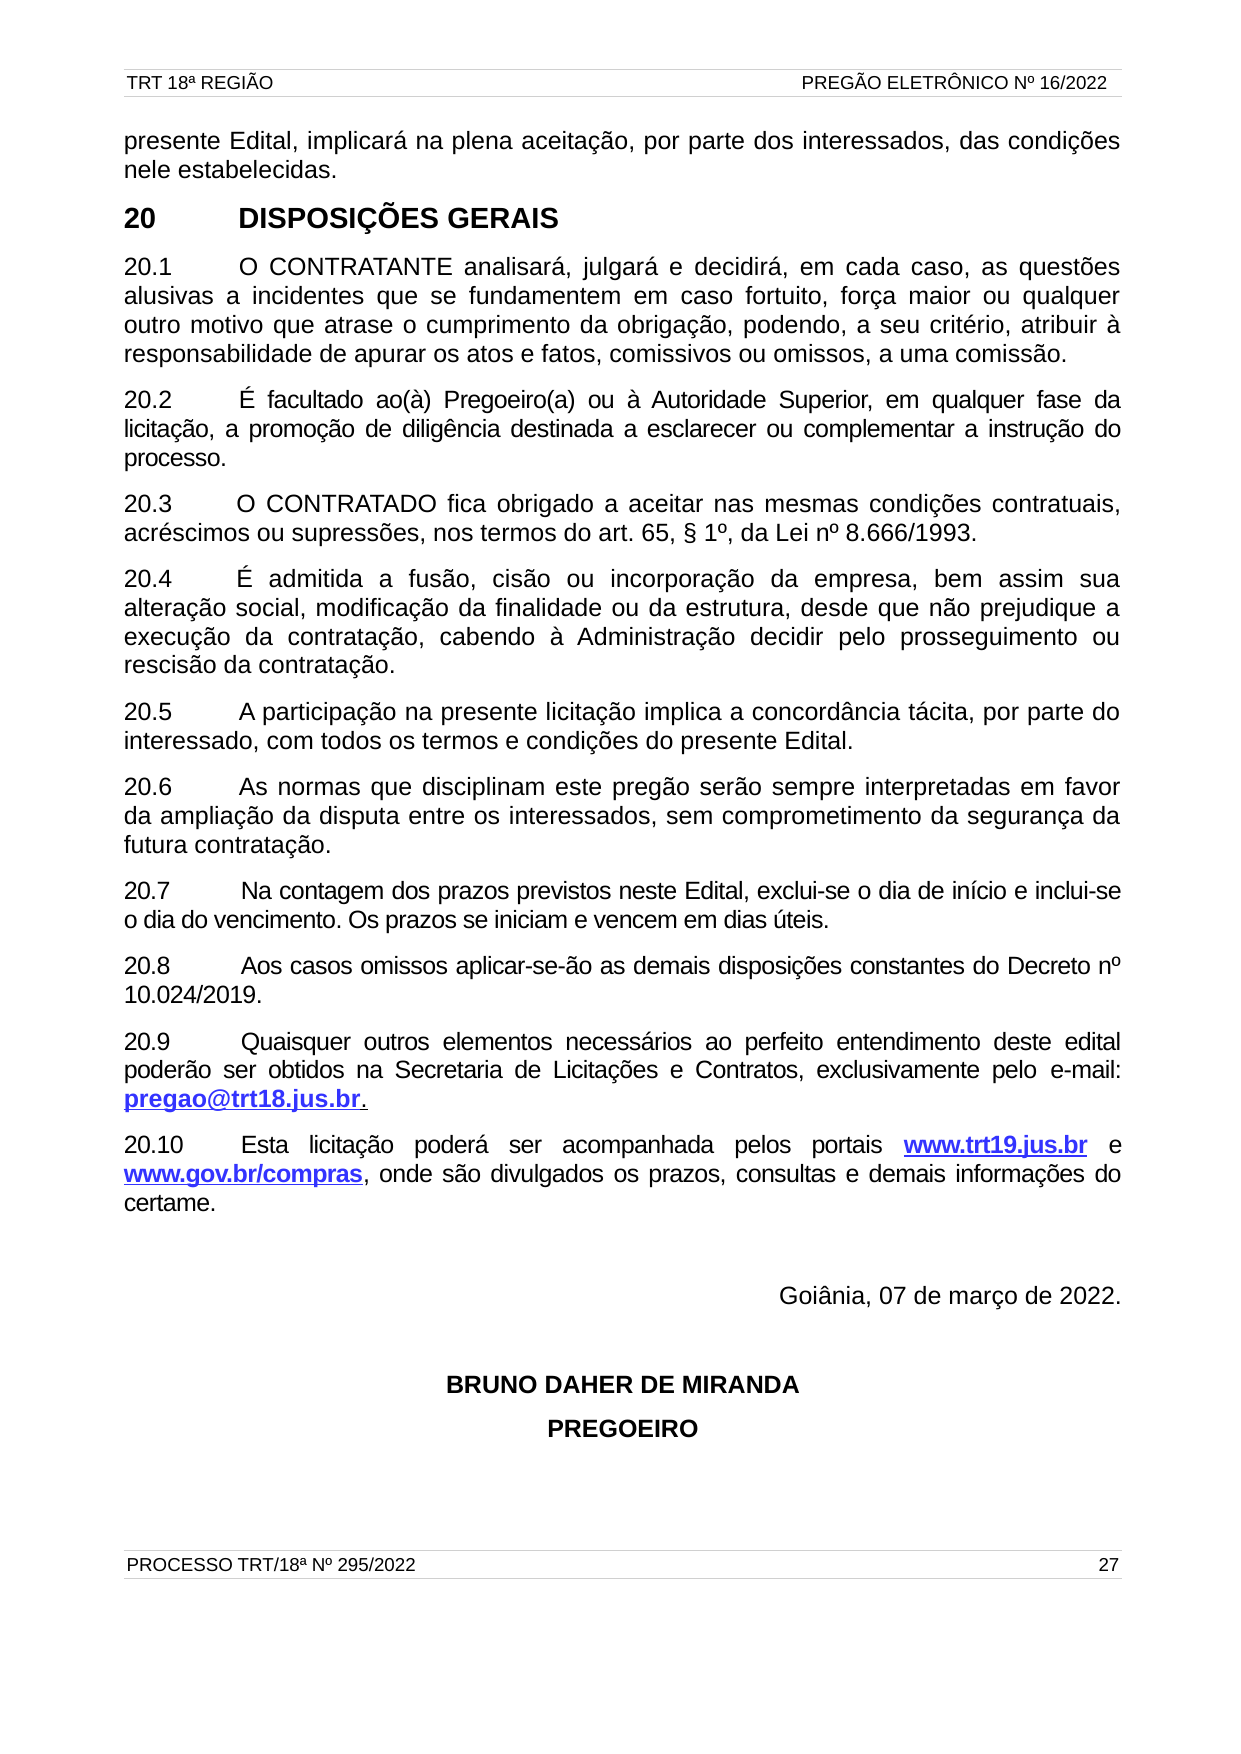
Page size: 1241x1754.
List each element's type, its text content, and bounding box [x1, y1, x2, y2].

text 20.5 A participação na presente licitação implica a concordância tácita, por parte do interessado, com todos os termos e condições do presente Edital. [123, 697, 1122, 754]
text 20.2 É facultado ao(à) Pregoeiro(a) ou à Autoridade Superior, em qualquer fase da licitação, a promoção de diligência destinada a esclarecer ou complementar a instrução do processo. [123, 385, 1122, 471]
list 20.10 Esta licitação poderá ser acompanhada pelos portais www.trt19.jus.br e www.gov.br/compras, onde são divulgados os prazos, consultas e demais informações do certame. [123, 1131, 1122, 1217]
text 20 DISPOSIÇÕES GERAIS [123, 201, 1122, 235]
list 20.9 Quaisquer outros elementos necessários ao perfeito entendimento deste edital poderão ser obtidos na Secretaria de Licitações e Contratos, exclusivamente pelo e-mail: pregao@trt18.jus.br. [123, 1027, 1122, 1113]
text 20.4 É admitida a fusão, cisão ou incorporação da empresa, bem assim sua alteração social, modificação da finalidade ou da estrutura, desde que não prejudique a execução da contratação, cabendo à Administração decidir pelo prosseguimento ou rescisão da contratação. [123, 564, 1122, 679]
text 20.6 As normas que disciplinam este pregão serão sempre interpretadas em favor da ampliação da disputa entre os interessados, sem comprometimento da segurança da futura contratação. [123, 772, 1122, 858]
text presente Edital, implicará na plena aceitação, por parte dos interessados, das condições nele estabelecidas. [123, 126, 1122, 183]
text 20.1 O CONTRATANTE analisará, julgará e decidirá, em cada caso, as questões alusivas a incidentes que se fundamentem em caso fortuito, força maior ou qualquer outro motivo que atrase o cumprimento da obrigação, podendo, a seu critério, atribuir à responsabilidade de apurar os atos e fatos, comissivos ou omissos, a uma comissão. [123, 252, 1122, 367]
text BRUNO DAHER DE MIRANDA [123, 1371, 1122, 1399]
text 20.3 O CONTRATADO fica obrigado a aceitar nas mesmas condições contratuais, acréscimos ou supressões, nos termos do art. 65, § 1º, da Lei nº 8.666/1993. [123, 489, 1122, 547]
text PREGOEIRO [123, 1414, 1122, 1442]
text 20.7 Na contagem dos prazos previstos neste Edital, exclui-se o dia de início e inclui-se o dia do vencimento. Os prazos se iniciam e vencem em dias úteis. [123, 876, 1122, 934]
text Goiânia, 07 de março de 2022. [123, 1281, 1122, 1310]
text 20.8 Aos casos omissos aplicar-se-ão as demais disposições constantes do Decreto nº 10.024/2019. [123, 951, 1122, 1009]
